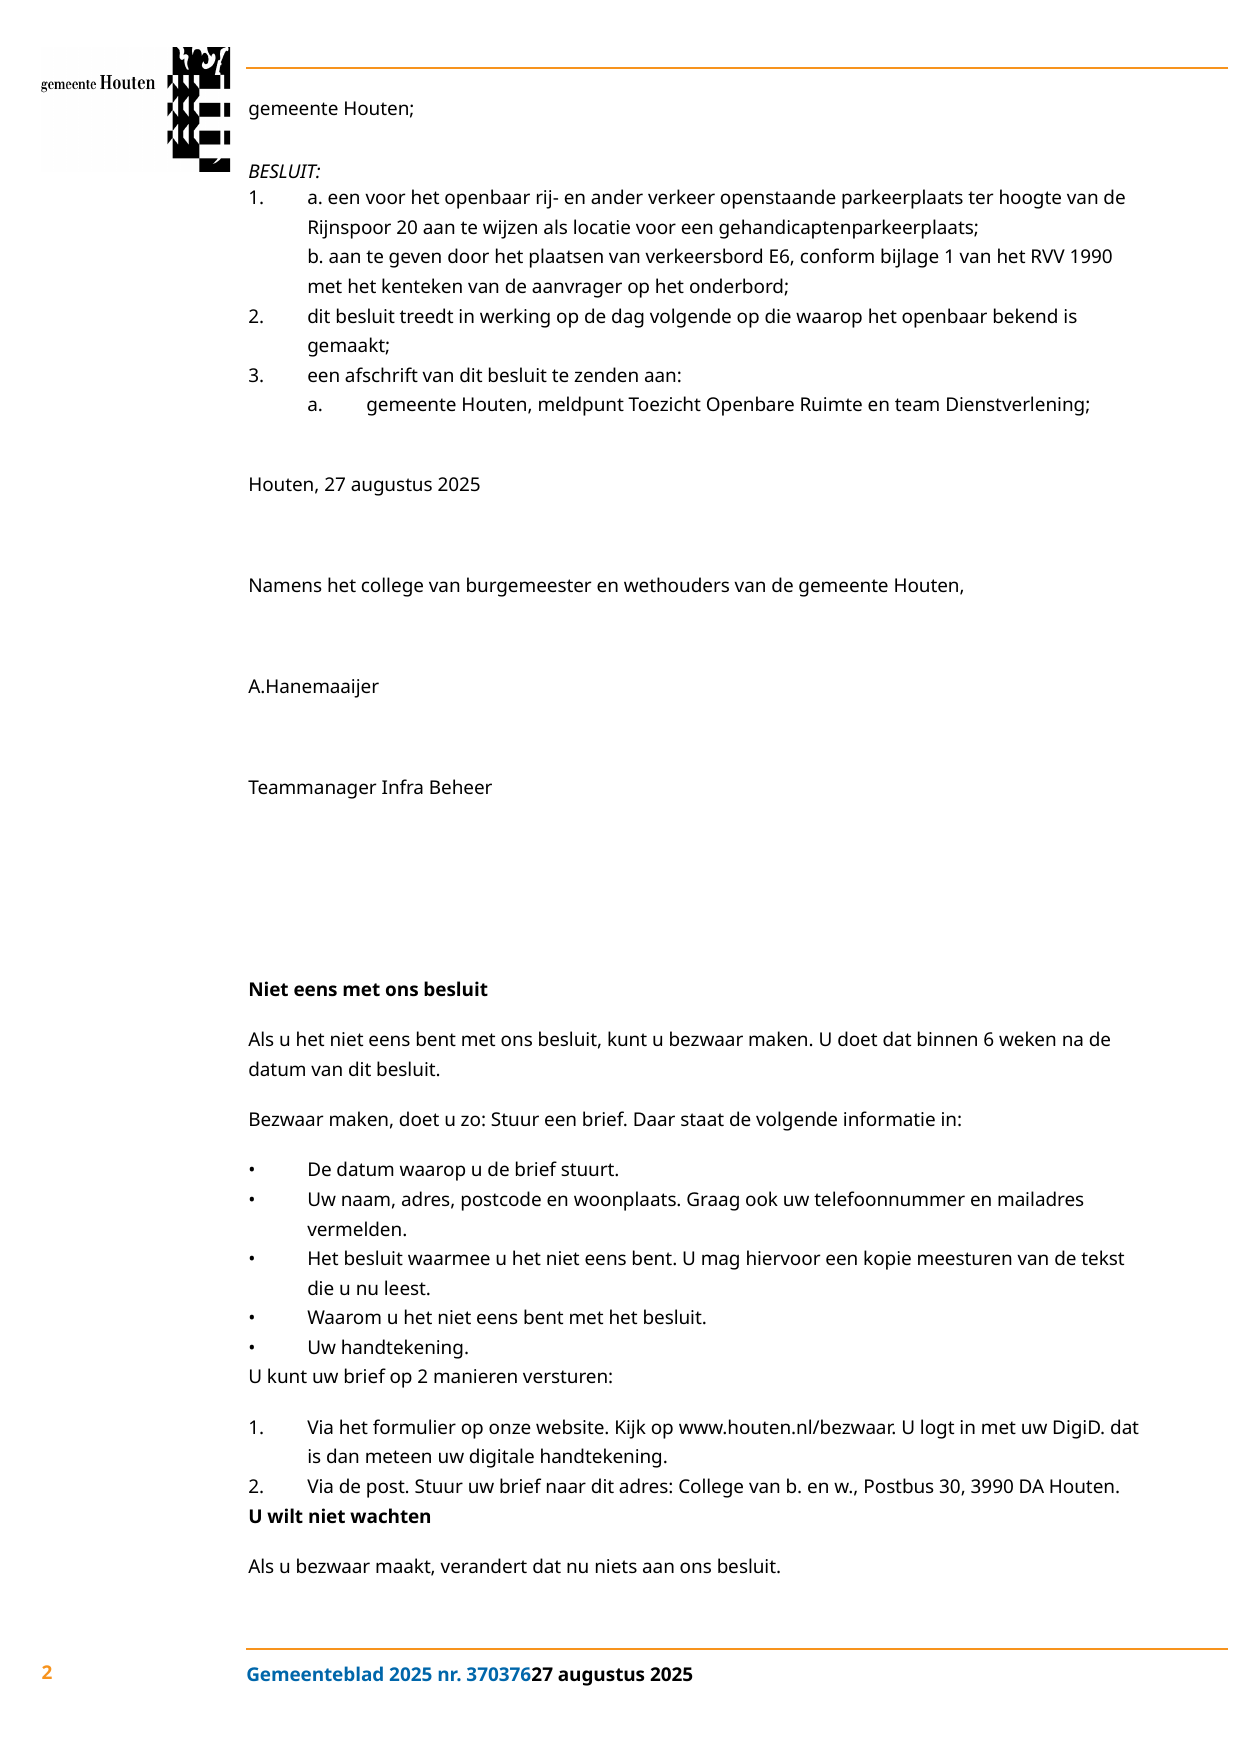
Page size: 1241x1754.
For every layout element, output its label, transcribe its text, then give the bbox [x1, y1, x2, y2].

text Als u het niet eens bent met ons besluit, kunt u bezwaar maken. U doet dat binnen 6 weken na de datum van dit besluit. [248, 1026, 1152, 1081]
list Uw handtekening. [248, 1334, 1152, 1360]
list Via het formulier op onze website. Kijk op www.houten.nl/bezwaar. U logt in met uw DigiD. dat is dan meteen uw digitale handtekening. [248, 1414, 1152, 1469]
list dit besluit treedt in werking op de dag volgende op die waarop het openbaar bekend is gemaakt; [248, 303, 1152, 358]
list Waarom u het niet eens bent met het besluit. [248, 1304, 1152, 1330]
text Namens het college van burgemeester en wethouders van de gemeente Houten, [248, 572, 1152, 598]
text BESLUIT: [248, 159, 1152, 184]
text Bezwaar maken, doet u zo: Stuur een brief. Daar staat de volgende informatie in: [248, 1106, 1152, 1132]
list b. aan te geven door het plaatsen van verkeersbord E6, conform bijlage 1 van het RVV 1990 met het kenteken van de aanvrager op het onderbord; [248, 244, 1152, 299]
text U kunt uw brief op 2 manieren versturen: [248, 1364, 1152, 1389]
list De datum waarop u de brief stuurt. [248, 1157, 1152, 1182]
text Niet eens met ons besluit [248, 976, 1152, 1001]
text Als u bezwaar maakt, verandert dat nu niets aan ons besluit. [248, 1553, 1152, 1579]
list Via de post. Stuur uw brief naar dit adres: College van b. en w., Postbus 30, 3990 DA Houten. [248, 1473, 1152, 1499]
text Teammanager Infra Beheer [248, 774, 1152, 800]
text Houten, 27 augustus 2025 [248, 472, 1152, 497]
text A.Hanemaaijer [248, 673, 1152, 699]
list gemeente Houten, meldpunt Toezicht Openbare Ruimte en team Dienstverlening; [307, 392, 1152, 417]
list a. een voor het openbaar rij- en ander verkeer openstaande parkeerplaats ter hoogte van de Rijnspoor 20 aan te wijzen als locatie voor een gehandicaptenparkeerplaats; [248, 184, 1152, 240]
text U wilt niet wachten [248, 1503, 1152, 1528]
picture [41, 47, 231, 172]
list Het besluit waarmee u het niet eens bent. U mag hiervoor een kopie meesturen van de tekst die u nu leest. [248, 1245, 1152, 1301]
list Uw naam, adres, postcode en woonplaats. Graag ook uw telefoonnummer en mailadres vermelden. [248, 1186, 1152, 1241]
list een afschrift van dit besluit te zenden aan: [248, 362, 1152, 388]
text gemeente Houten; [248, 95, 1152, 121]
